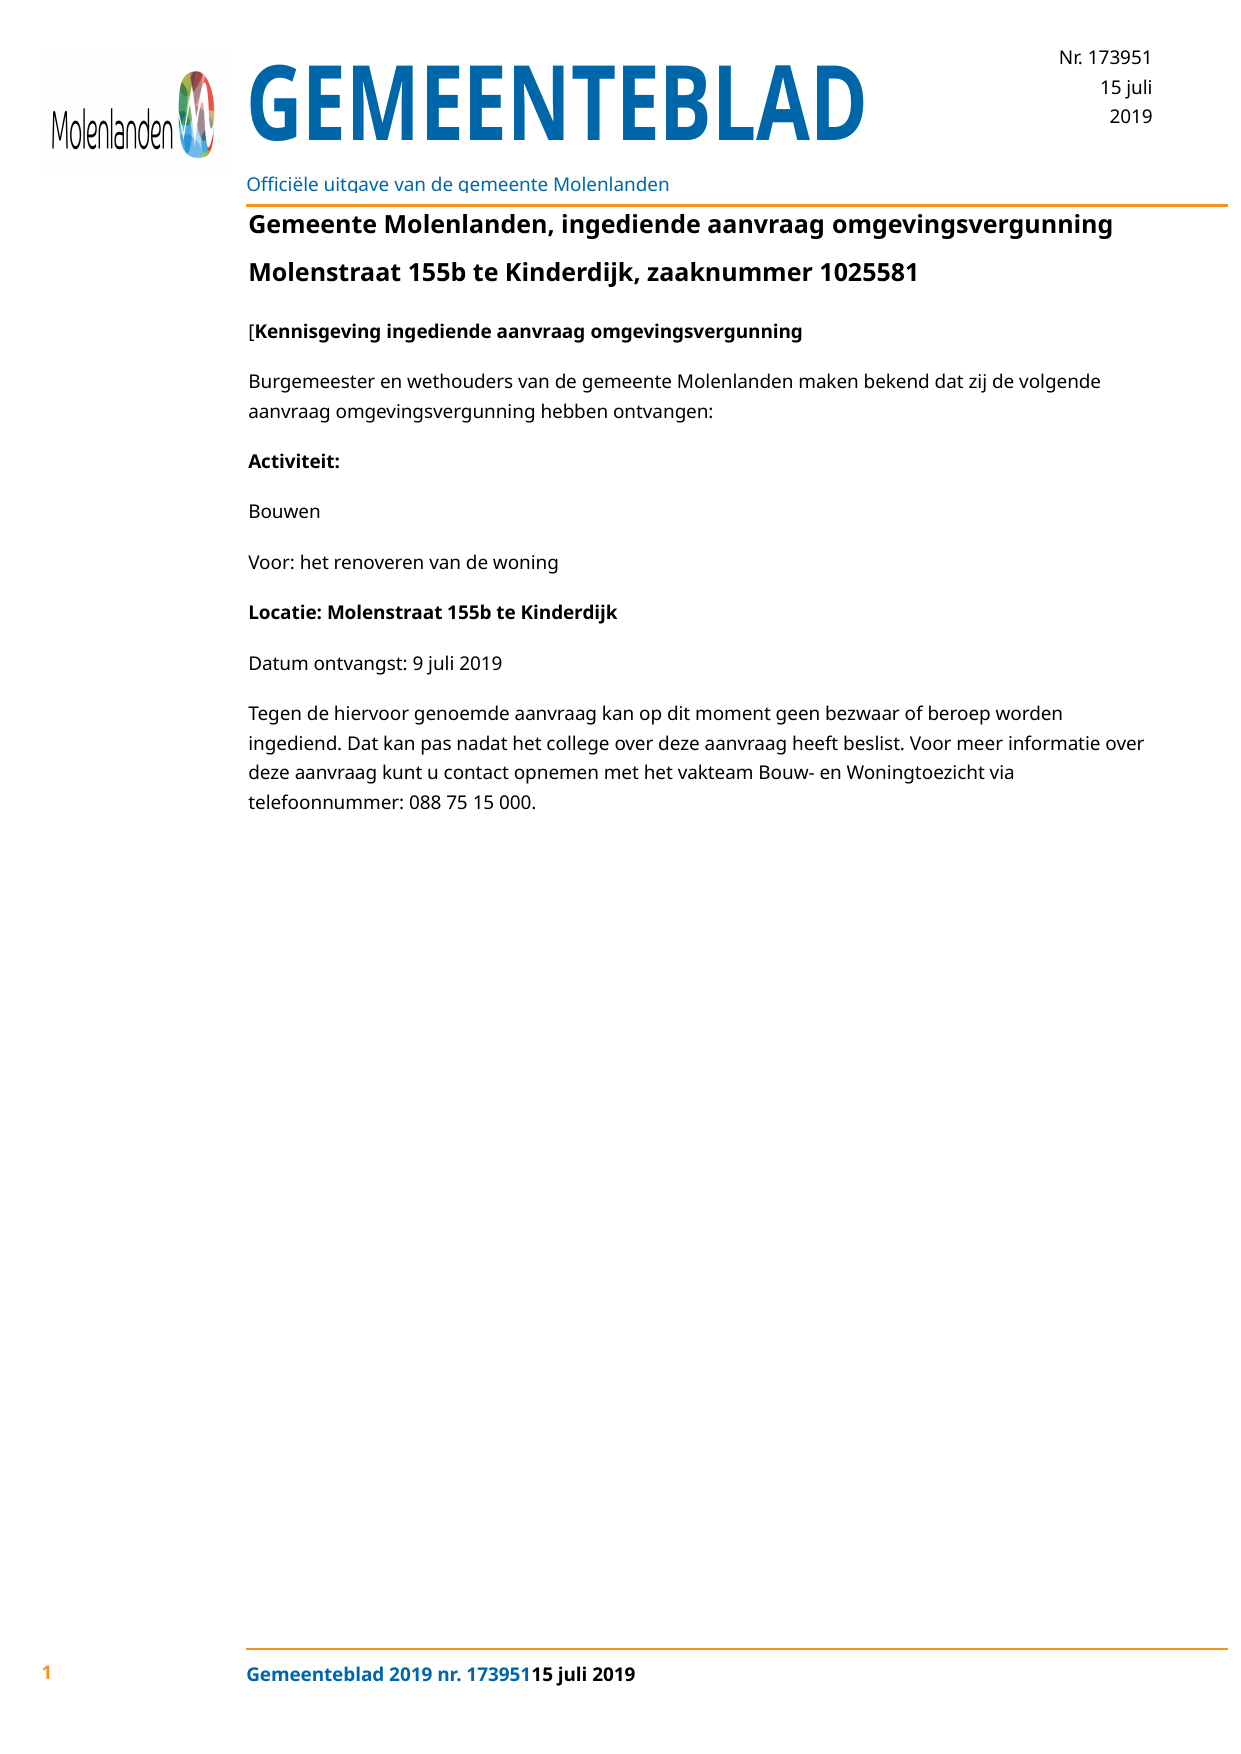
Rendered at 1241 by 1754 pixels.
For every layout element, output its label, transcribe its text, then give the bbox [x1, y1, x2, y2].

text Gemeente Molenlanden, ingediende aanvraag omgevingsvergunning Molenstraat 155b te Kinderdijk, zaaknummer 1025581 [248, 207, 1152, 288]
text Locatie: Molenstraat 155b te Kinderdijk [248, 599, 1152, 625]
text Voor: het renoveren van de woning [248, 549, 1152, 575]
text Bouwen [248, 499, 1152, 524]
text [Kennisgeving ingediende aanvraag omgevingsvergunning [248, 318, 1152, 344]
text Datum ontvangst: 9 juli 2019 [248, 650, 1152, 676]
text Tegen de hiervoor genoemde aanvraag kan op dit moment geen bezwaar of beroep worden ingediend. Dat kan pas nadat het college over deze aanvraag heeft beslist. Voor meer informatie over deze aanvraag kunt u contact opnemen met het vakteam Bouw- en Woningtoezicht via telefoonnummer: 088 75 15 000. [248, 700, 1152, 815]
text Activiteit: [248, 448, 1152, 474]
picture [41, 47, 231, 172]
text Burgemeester en wethouders van de gemeente Molenlanden maken bekend dat zij de volgende aanvraag omgevingsvergunning hebben ontvangen: [248, 368, 1152, 424]
